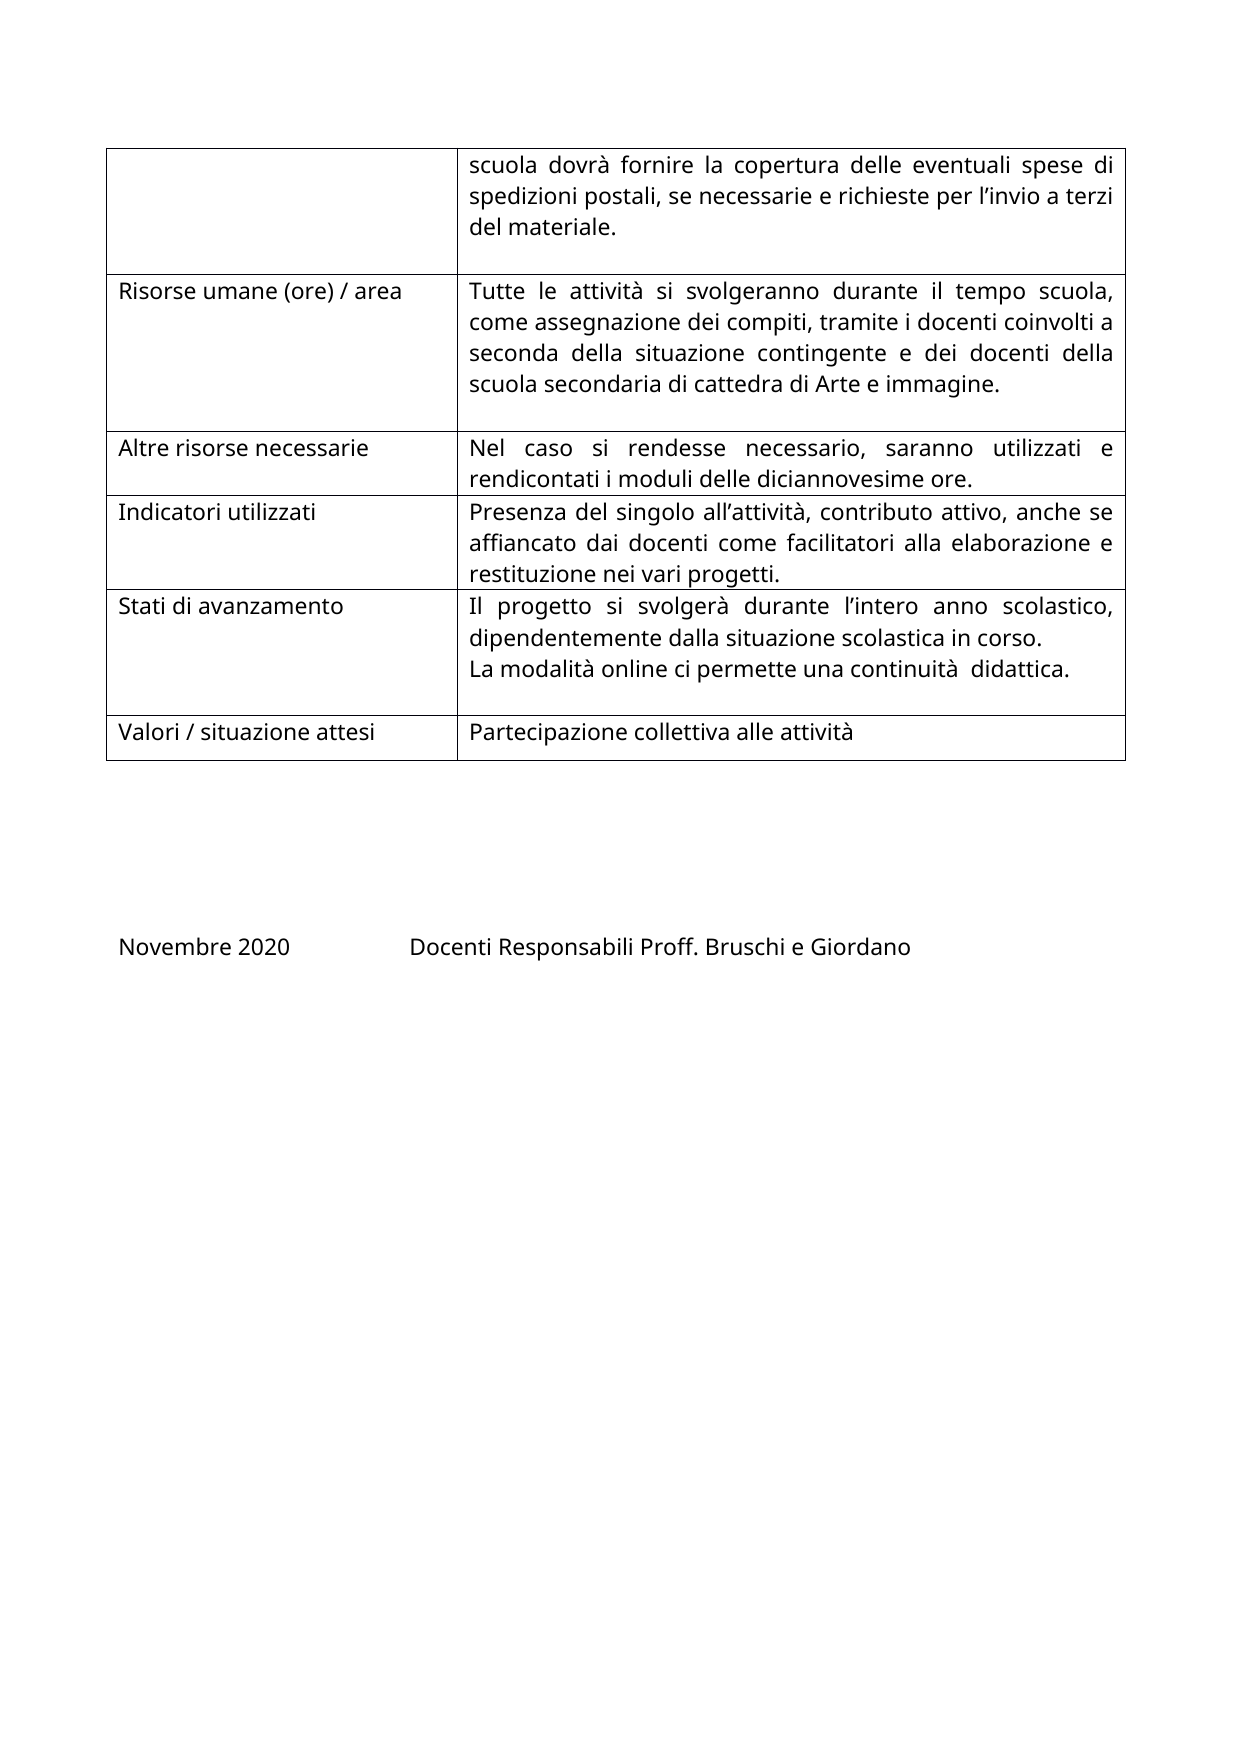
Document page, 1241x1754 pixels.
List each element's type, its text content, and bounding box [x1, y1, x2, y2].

table_cell Risorse umane (ore) / area [107, 275, 457, 431]
table_cell Tutte le attività si svolgeranno durante il tempo scuola, come assegnazione dei compiti, tramite i docenti coinvolti a seconda della situazione contingente e dei docenti della scuola secondaria di cattedra di Arte e immagine. [458, 275, 1125, 431]
table_cell Stati di avanzamento [107, 590, 457, 715]
table_cell [107, 149, 457, 274]
table_cell Nel caso si rendesse necessario, saranno utilizzati e rendicontati i moduli delle diciannovesime ore. [458, 432, 1125, 494]
text Novembre 2020 Docenti Responsabili Proff. Bruschi e Giordano [118, 931, 1122, 962]
table_cell Il progetto si svolgerà durante l’intero anno scolastico, dipendentemente dalla situazione scolastica in corso. La modalità online ci permette una continuità didattica. [458, 590, 1125, 715]
table_cell Partecipazione collettiva alle attività [458, 716, 1125, 759]
table_cell Presenza del singolo all’attività, contributo attivo, anche se affiancato dai docenti come facilitatori alla elaborazione e restituzione nei vari progetti. [458, 496, 1125, 589]
table_cell scuola dovrà fornire la copertura delle eventuali spese di spedizioni postali, se necessarie e richieste per l’invio a terzi del materiale. [458, 149, 1125, 274]
table_cell Altre risorse necessarie [107, 432, 457, 494]
table_cell Indicatori utilizzati [107, 496, 457, 589]
table_cell Valori / situazione attesi [107, 716, 457, 759]
